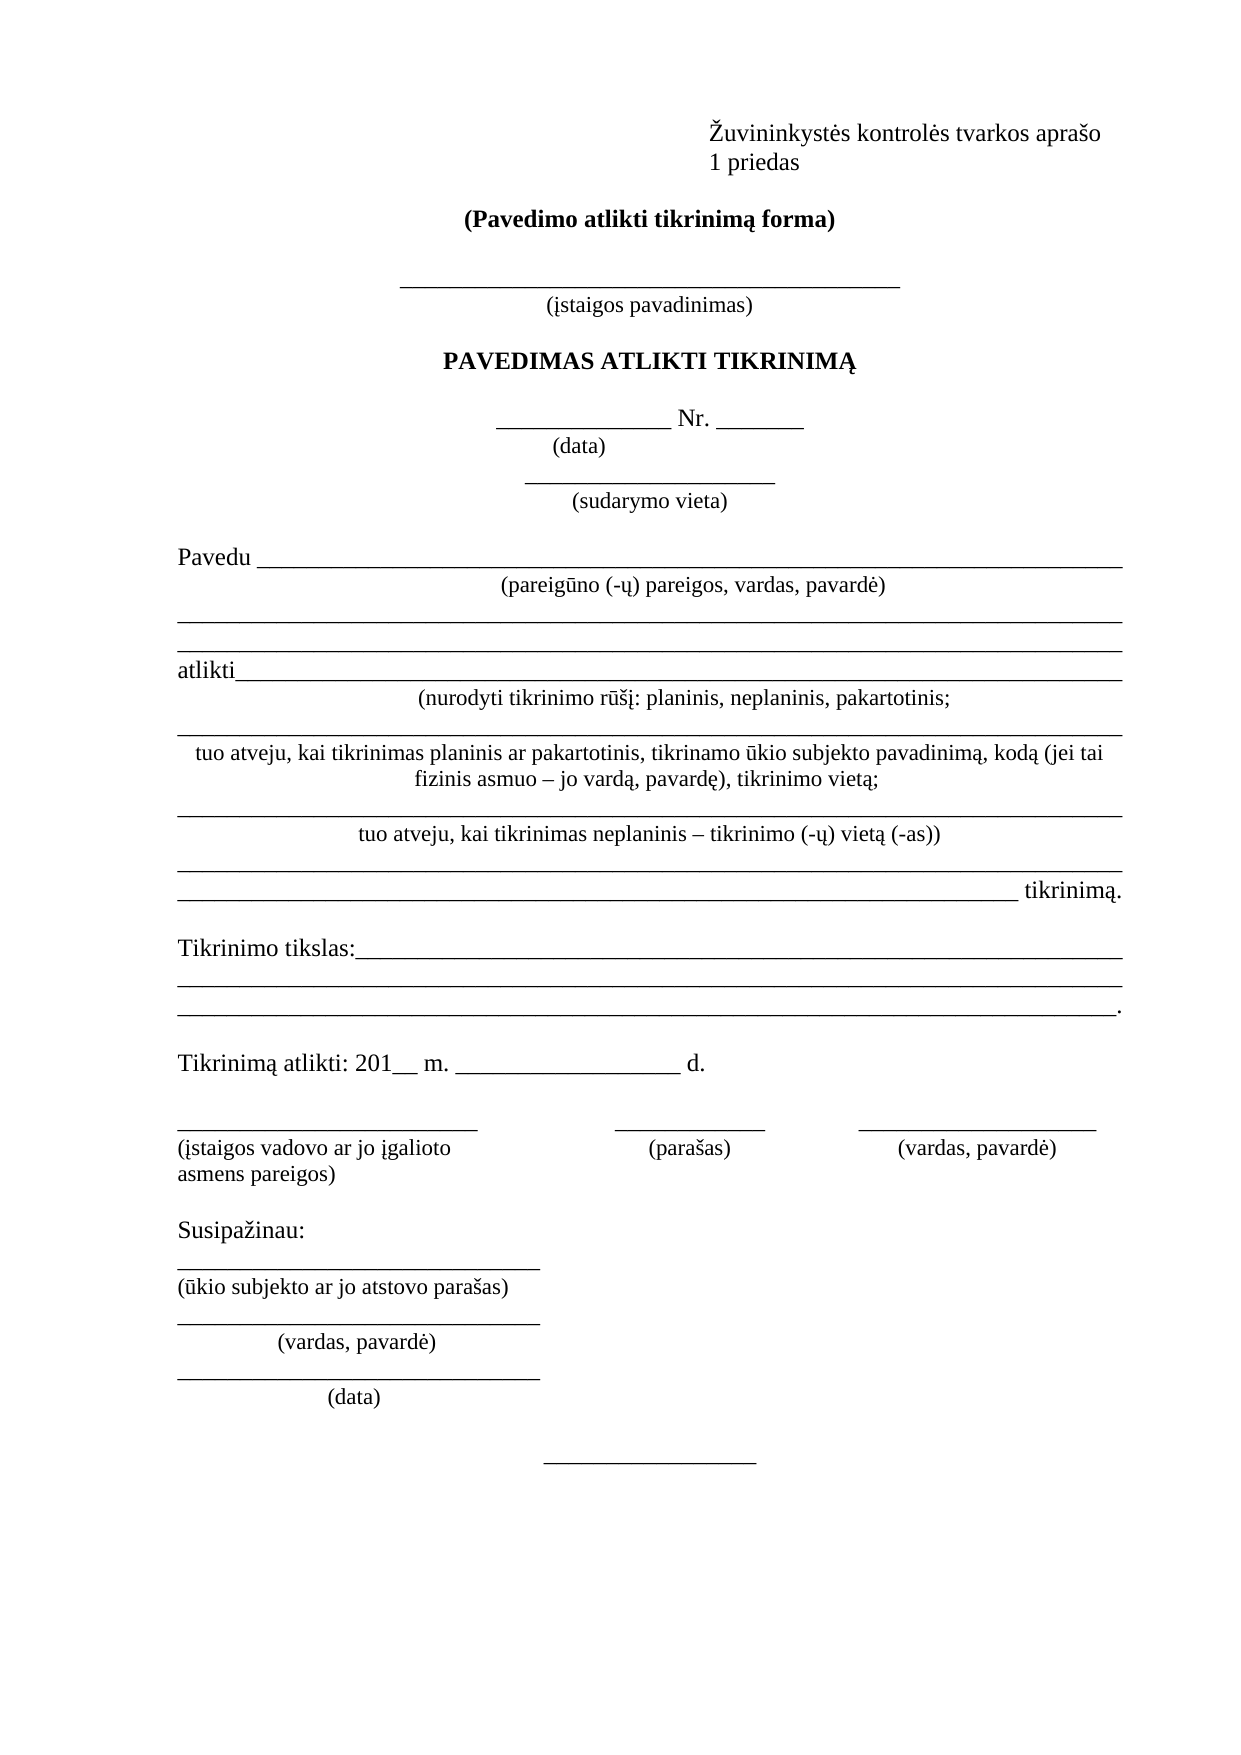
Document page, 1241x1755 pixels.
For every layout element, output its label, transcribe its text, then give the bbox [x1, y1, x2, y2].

text Tikrinimą atlikti: 201__ m. __________________ d. [177, 1048, 1122, 1076]
text (sudarymo vieta) [177, 487, 1122, 513]
text (Pavedimo atlikti tikrinimą forma) [177, 204, 1122, 233]
text atlikti [177, 655, 1122, 683]
text (įstaigos pavadinimas) [177, 291, 1122, 317]
text Susipažinau: [177, 1215, 1122, 1244]
text (nurodyti tikrinimo rūšį: planinis, neplaninis, pakartotinis; [252, 683, 1122, 710]
text _____________________________ [177, 1244, 1122, 1273]
text (vardas, pavardė) [277, 1328, 1122, 1354]
text (data) [552, 432, 1122, 458]
text _ [177, 846, 1122, 871]
text ________________________________________ [177, 262, 1122, 291]
text _____________________________ [177, 1299, 1122, 1328]
text (pareigūno (-ų) pareigos, vardas, pavardė) [265, 571, 1122, 597]
text _ [177, 961, 1122, 986]
text _____________________________ [177, 1354, 1122, 1383]
text Žuvininkystės kontrolės tvarkos aprašo [177, 118, 1122, 147]
text _________________ [177, 1438, 1122, 1467]
text ________________________ ____________ ___________________ [177, 1105, 1122, 1134]
text _ . [177, 990, 1122, 1019]
text PAVEDIMAS ATLIKTI TIKRINIMĄ [177, 346, 1122, 374]
text tuo atveju, kai tikrinimas neplaninis – tikrinimo (-ų) vietą (-as)) [177, 820, 1122, 846]
text _ [177, 597, 1122, 622]
text (data) [327, 1383, 1122, 1409]
text _ [177, 626, 1122, 651]
text Pavedu [177, 542, 1122, 571]
text 1 priedas [177, 147, 1122, 176]
text Tikrinimo tikslas: [177, 933, 1122, 961]
text ____________________ [177, 458, 1122, 487]
text asmens pareigos) [177, 1160, 1122, 1187]
text _ tikrinimą. [177, 875, 1122, 904]
text tuo atveju, kai tikrinimas planinis ar pakartotinis, tikrinamo ūkio subjekto pavadinimą, kodą (jei tai fizinis asmuo – jo vardą, pavardę), tikrinimo vietą; [177, 739, 1122, 791]
text ______________ Nr. _______ [177, 403, 1122, 432]
text _ [177, 791, 1122, 816]
text (įstaigos vadovo ar jo įgalioto (parašas) (vardas, pavardė) [177, 1134, 1122, 1160]
text _ [177, 710, 1122, 735]
text (ūkio subjekto ar jo atstovo parašas) [177, 1273, 1122, 1299]
